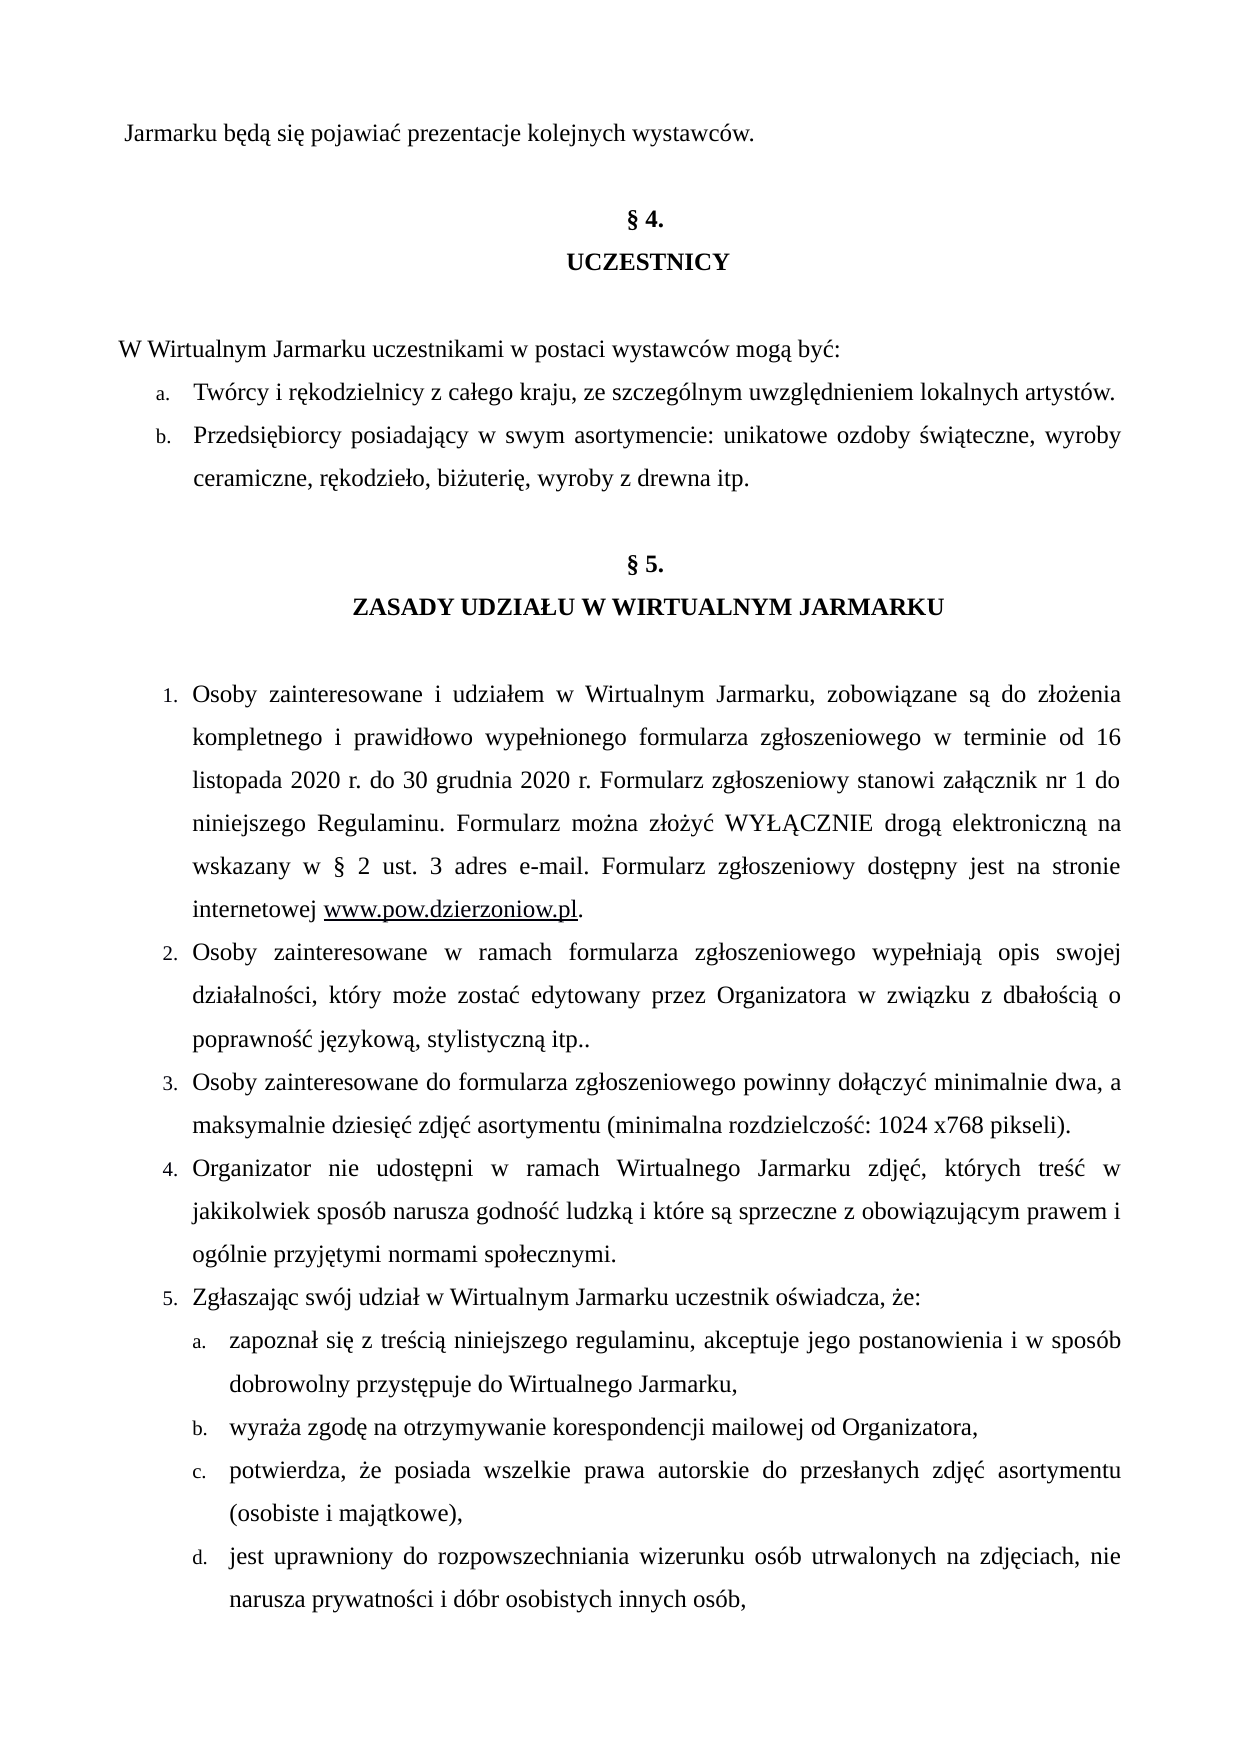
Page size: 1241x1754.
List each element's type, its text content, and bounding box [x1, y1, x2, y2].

list Organizator nie udostępni w ramach Wirtualnego Jarmarku zdjęć, których treść w jakikolwiek sposób narusza godność ludzką i które są sprzeczne z obowiązującym prawem i ogólnie przyjętymi normami społecznymi. [162, 1153, 1122, 1268]
list Osoby zainteresowane i udziałem w Wirtualnym Jarmarku, zobowiązane są do złożenia kompletnego i prawidłowo wypełnionego formularza zgłoszeniowego w terminie od 16 listopada 2020 r. do 30 grudnia 2020 r. Formularz zgłoszeniowy stanowi załącznik nr 1 do niniejszego Regulaminu. Formularz można złożyć WYŁĄCZNIE drogą elektroniczną na wskazany w § 2 ust. 3 adres e-mail. Formularz zgłoszeniowy dostępny jest na stronie internetowej www.pow.dzierzoniow.pl. [162, 679, 1122, 923]
list UCZESTNICY [174, 247, 1122, 276]
list Przedsiębiorcy posiadający w swym asortymencie: unikatowe ozdoby świąteczne, wyroby ceramiczne, rękodzieło, biżuterię, wyroby z drewna itp. [156, 420, 1122, 492]
list zapoznał się z treścią niniejszego regulaminu, akceptuje jego postanowienia i w sposób dobrowolny przystępuje do Wirtualnego Jarmarku, [192, 1326, 1122, 1397]
list § 5. [174, 549, 1122, 578]
list § 4. [174, 204, 1122, 233]
list jest uprawniony do rozpowszechniania wizerunku osób utrwalonych na zdjęciach, nie narusza prywatności i dóbr osobistych innych osób, [192, 1541, 1122, 1613]
list ZASADY UDZIAŁU W WIRTUALNYM JARMARKU [174, 592, 1122, 621]
list Jarmarku będą się pojawiać prezentacje kolejnych wystawców. [124, 118, 1122, 147]
list wyraża zgodę na otrzymywanie korespondencji mailowej od Organizatora, [192, 1412, 1122, 1441]
list Twórcy i rękodzielnicy z całego kraju, ze szczególnym uwzględnieniem lokalnych artystów. [156, 377, 1122, 406]
list Zgłaszając swój udział w Wirtualnym Jarmarku uczestnik oświadcza, że: [162, 1282, 1122, 1311]
list Osoby zainteresowane w ramach formularza zgłoszeniowego wypełniają opis swojej działalności, który może zostać edytowany przez Organizatora w związku z dbałością o poprawność językową, stylistyczną itp.. [162, 937, 1122, 1052]
list potwierdza, że posiada wszelkie prawa autorskie do przesłanych zdjęć asortymentu (osobiste i majątkowe), [192, 1455, 1122, 1527]
text W Wirtualnym Jarmarku uczestnikami w postaci wystawców mogą być: [118, 334, 1122, 362]
list Osoby zainteresowane do formularza zgłoszeniowego powinny dołączyć minimalnie dwa, a maksymalnie dziesięć zdjęć asortymentu (minimalna rozdzielczość: 1024 x768 pikseli). [162, 1067, 1122, 1139]
